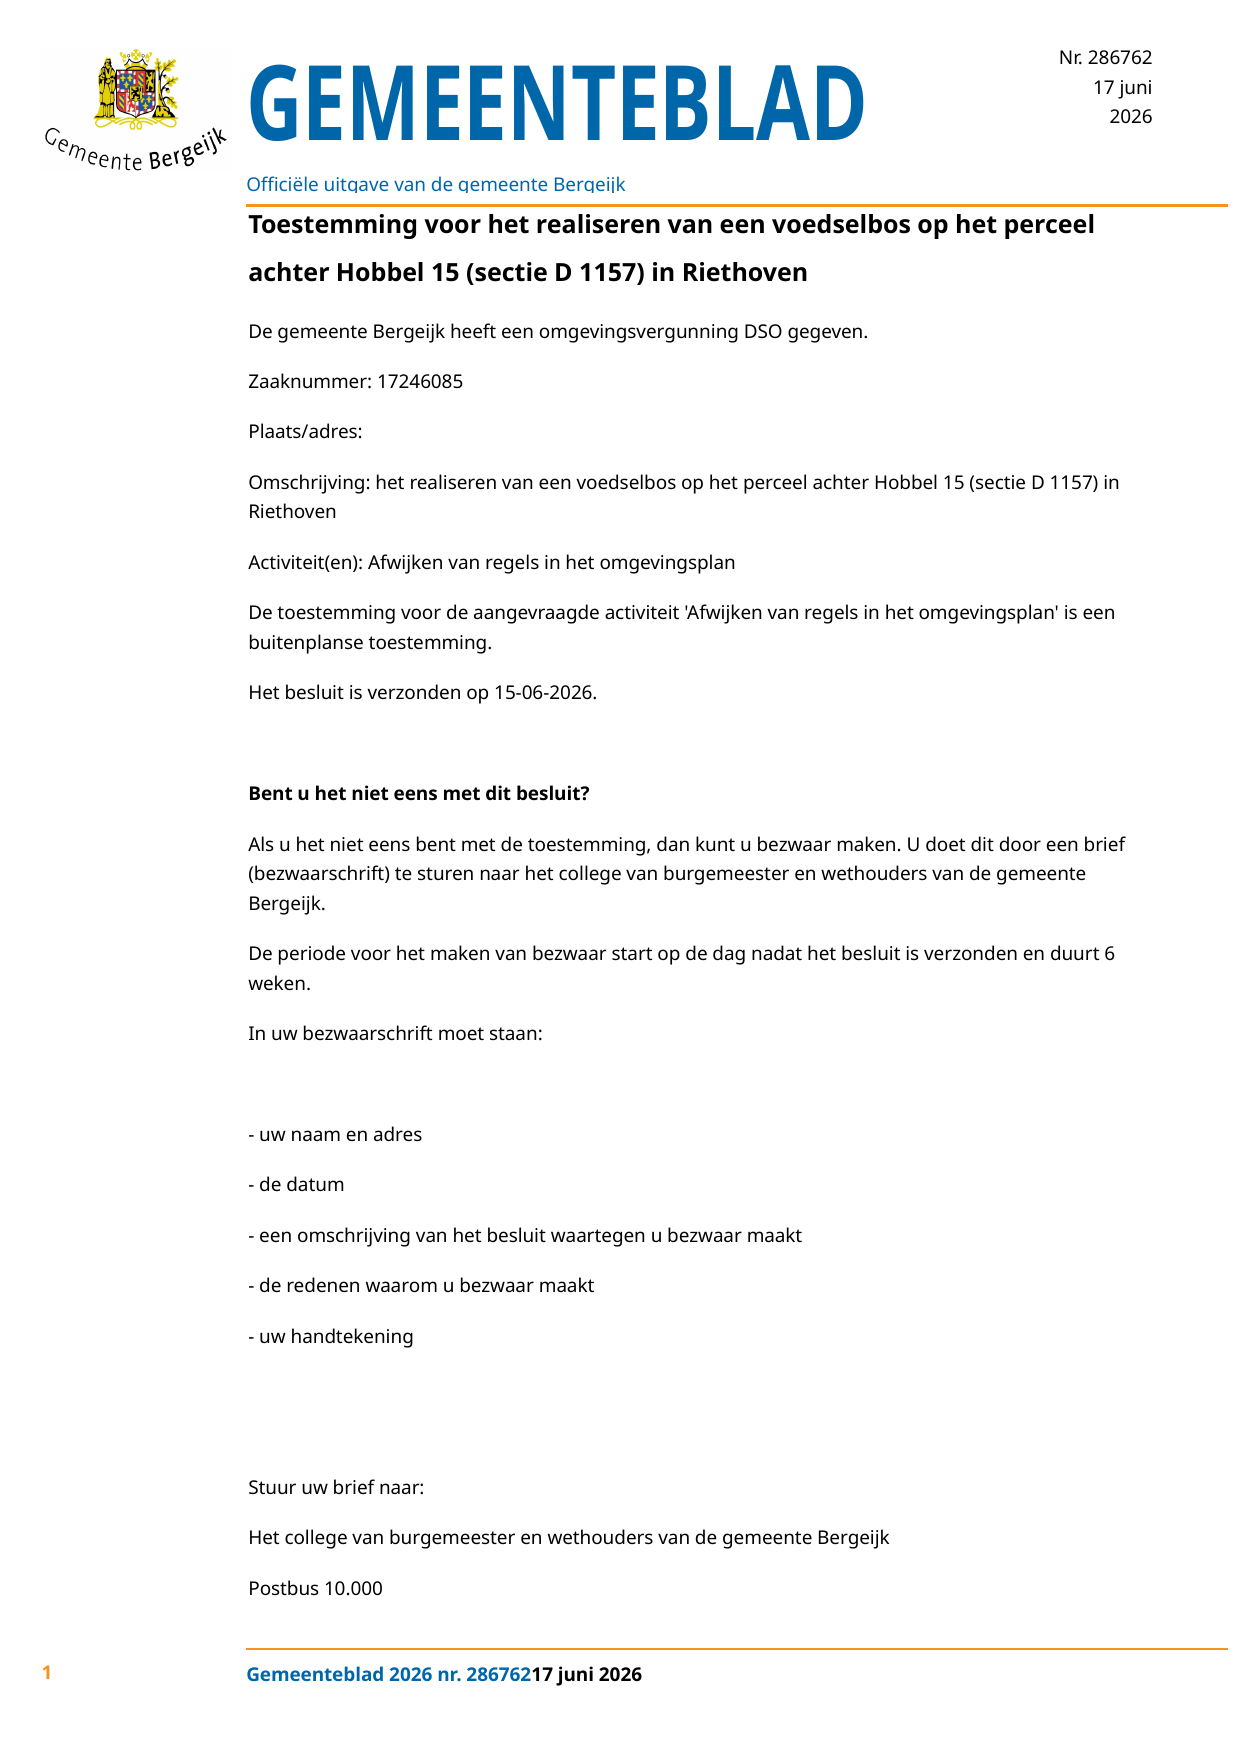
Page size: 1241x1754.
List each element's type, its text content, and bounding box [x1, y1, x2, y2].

text Stuur uw brief naar: [248, 1474, 1152, 1500]
text Als u het niet eens bent met de toestemming, dan kunt u bezwaar maken. U doet dit door een brief (bezwaarschrift) te sturen naar het college van burgemeester en wethouders van de gemeente Bergeijk. [248, 831, 1152, 916]
text Zaaknummer: 17246085 [248, 368, 1152, 394]
text - uw naam en adres [248, 1121, 1152, 1147]
picture [41, 47, 231, 172]
text Omschrijving: het realiseren van een voedselbos op het perceel achter Hobbel 15 (sectie D 1157) in Riethoven [248, 469, 1152, 524]
text Bent u het niet eens met dit besluit? [248, 780, 1152, 806]
text De periode voor het maken van bezwaar start op de dag nadat het besluit is verzonden en duurt 6 weken. [248, 940, 1152, 996]
text De toestemming voor de aangevraagde activiteit 'Afwijken van regels in het omgevingsplan' is een buitenplanse toestemming. [248, 599, 1152, 655]
text - de redenen waarom u bezwaar maakt [248, 1272, 1152, 1298]
text Het besluit is verzonden op 15-06-2026. [248, 679, 1152, 705]
text Postbus 10.000 [248, 1575, 1152, 1601]
text - de datum [248, 1172, 1152, 1197]
text Plaats/adres: [248, 419, 1152, 444]
text Toestemming voor het realiseren van een voedselbos op het perceel achter Hobbel 15 (sectie D 1157) in Riethoven [248, 207, 1152, 288]
text - een omschrijving van het besluit waartegen u bezwaar maakt [248, 1222, 1152, 1248]
text In uw bezwaarschrift moet staan: [248, 1020, 1152, 1046]
text Activiteit(en): Afwijken van regels in het omgevingsplan [248, 549, 1152, 575]
text Het college van burgemeester en wethouders van de gemeente Bergeijk [248, 1524, 1152, 1550]
text - uw handtekening [248, 1323, 1152, 1349]
text De gemeente Bergeijk heeft een omgevingsvergunning DSO gegeven. [248, 318, 1152, 344]
